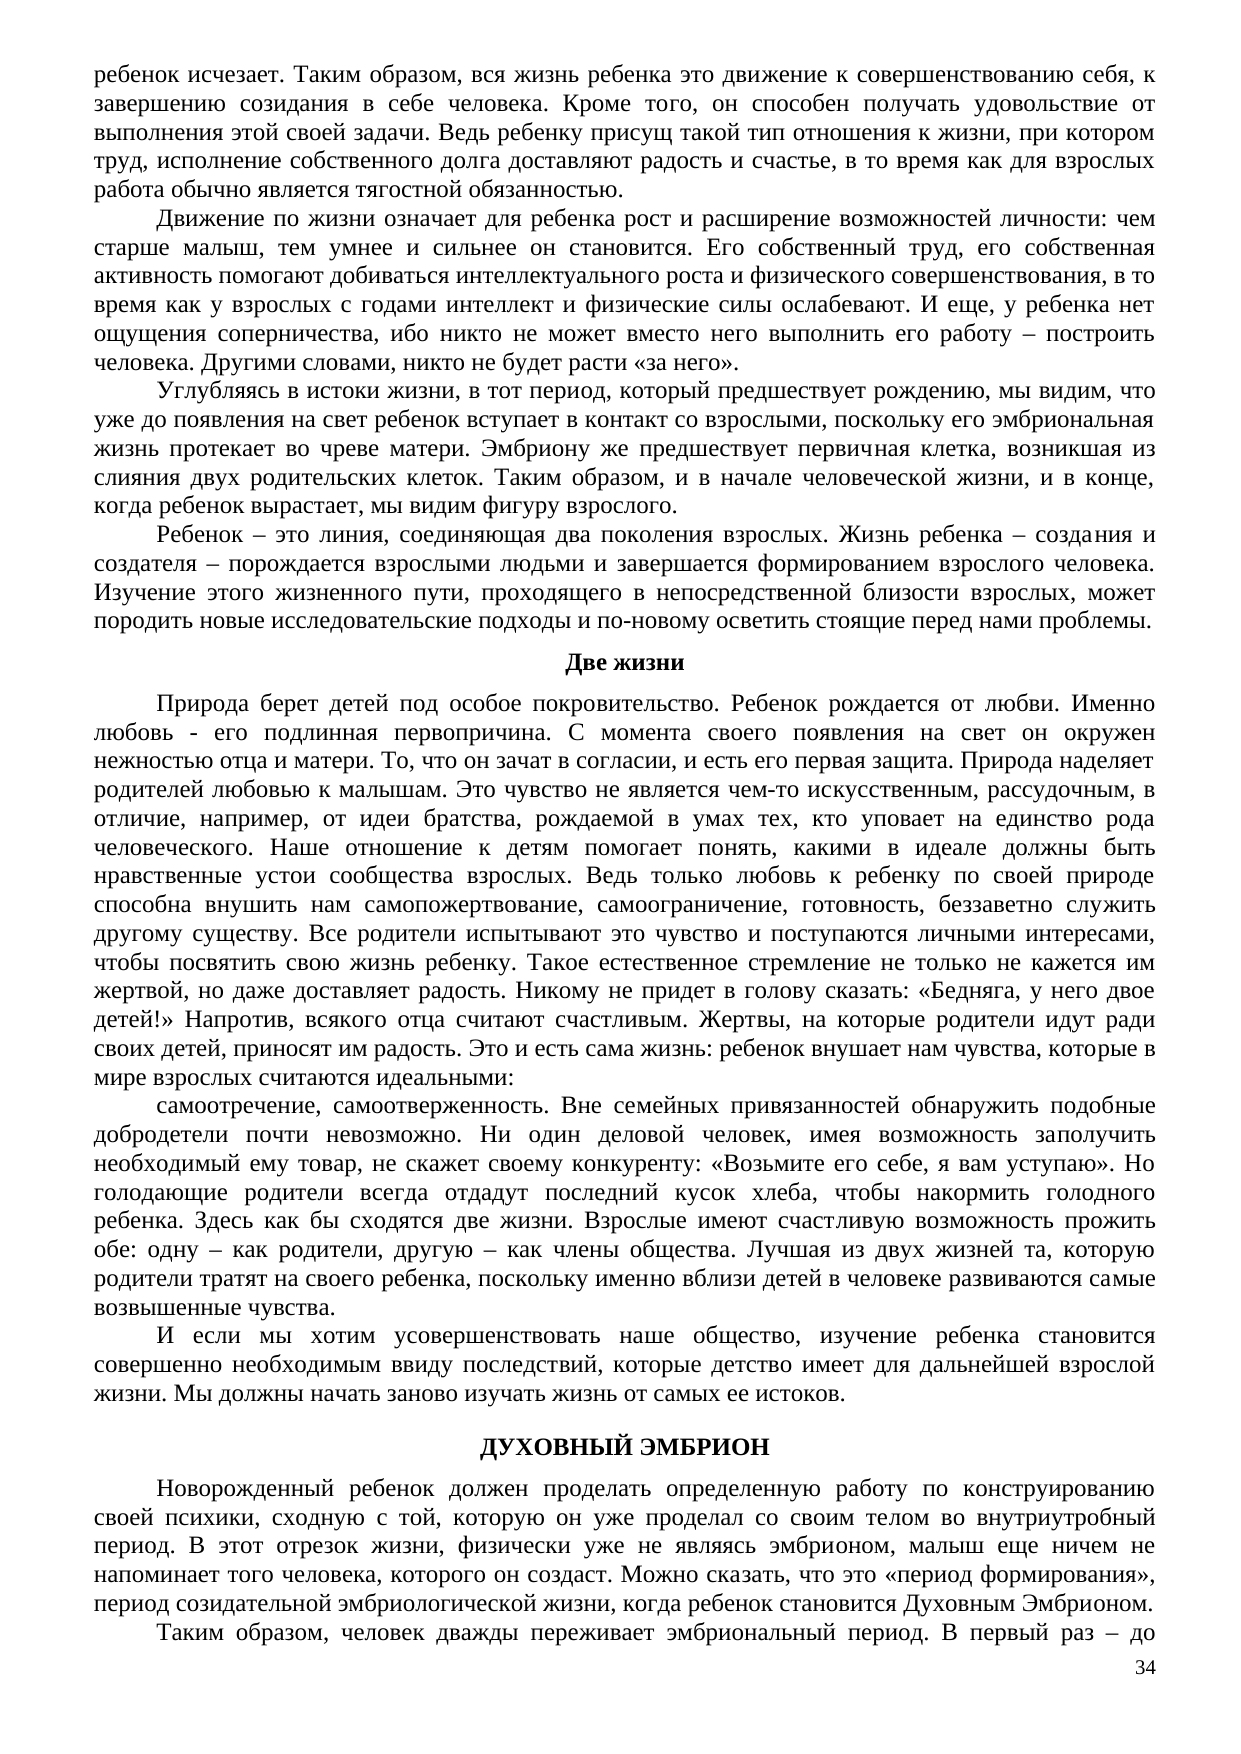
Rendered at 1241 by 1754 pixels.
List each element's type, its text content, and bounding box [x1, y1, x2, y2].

text Углубляясь в истоки жизни, в тот пери­од, который предшествует рождению, мы ви­дим, что уже до появления на свет ребенок вступает в контакт со взрослыми, поскольку его эмбриональная жизнь протекает во чреве матери. Эмбриону же предшествует первич­ная клетка, возникшая из слияния двух роди­тельских клеток. Таким образом, и в начале человеческой жизни, и в конце, когда ребе­нок вырастает, мы видим фигуру взрослого. [94, 375, 1156, 519]
text Таким образом, человек дважды пере­живает эмбриональный период. В первый раз – до [94, 1617, 1156, 1645]
text Природа берет детей под особое покро­вительство. Ребенок рождается от любви. Именно любовь - его подлинная первопри­чина. С момента своего появления на свет он окружен нежностью отца и матери. То, что он зачат в согласии, и есть его первая защита. Природа наделяет родителей любовью к ма­лышам. Это чувство не является чем-то ис­кусственным, рассудочным, в отличие, на­пример, от идеи братства, рождаемой в умах тех, кто уповает на единство рода человечес­кого. Наше отношение к детям помогает по­нять, какими в идеале должны быть нравственные устои сообщества взрослых. Ведь только любовь к ребенку по своей природе способна внушить нам самопожертвование, самоограничение, готовность, беззаветно слу­жить другому существу. Все родители испы­тывают это чувство и поступаются личными интересами, чтобы посвятить свою жизнь ре­бенку. Такое естественное стремление не только не кажется им жертвой, но даже до­ставляет радость. Никому не придет в голову сказать: «Бедняга, у него двое детей!» Напро­тив, всякого отца считают счастливым. Жерт­вы, на которые родители идут ради своих де­тей, приносят им радость. Это и есть сама жизнь: ребенок внушает нам чувства, кото­рые в мире взрослых считаются идеальными: [94, 688, 1156, 1090]
text Движение по жизни означает для ребен­ка рост и расширение возможностей личнос­ти: чем старше малыш, тем умнее и сильнее он становится. Его собственный труд, его собственная активность помогают добивать­ся интеллектуального роста и физического совершенствования, в то время как у взрос­лых с годами интеллект и физические силы ослабевают. И еще, у ребенка нет ощущения соперничества, ибо никто не может вместо него выполнить его работу – построить чело­века. Другими словами, никто не будет расти «за него». [94, 203, 1156, 375]
text Новорожденный ребенок должен проделать определенную работу по конструированию своей психики, сходную с той, которую он уже проделал со своим те­лом во внутриутробный период. В этот отре­зок жизни, физически уже не являясь эмбри­оном, малыш еще ничем не напоминает того человека, которого он создаст. Можно ска­зать, что это «период формирования», пери­од созидательной эмбриологической жизни, когда ребенок становится Духовным Эмбри­оном. [94, 1473, 1156, 1617]
text Две жизни [94, 647, 1156, 675]
text самоотречение, самоотверженность. Вне се­мейных привязанностей обнаружить подоб­ные добродетели почти невозможно. Ни один деловой человек, имея возможность за­получить необходимый ему товар, не скажет своему конкуренту: «Возьмите его себе, я вам уступаю». Но голодающие родители все­гда отдадут последний кусок хлеба, чтобы накормить голодного ребенка. Здесь как бы сходятся две жизни. Взрослые имеют счаст­ливую возможность прожить обе: одну – как родители, другую – как члены общества. Лучшая из двух жизней та, которую родите­ли тратят на своего ребенка, поскольку имен­но вблизи детей в человеке развиваются са­мые возвышенные чувства. [94, 1090, 1156, 1320]
text И если мы хотим усовершенствовать на­ше общество, изучение ребенка становится совершенно необходимым ввиду последст­вий, которые детство имеет для дальнейшей взрослой жизни. Мы должны начать заново изучать жизнь от самых ее истоков. [94, 1320, 1156, 1407]
text ДУХОВНЫЙ ЭМБРИОН [94, 1432, 1156, 1460]
text Ребенок – это линия, соединяющая два поколения взрослых. Жизнь ребенка – созда­ния и создателя – порождается взрослыми людьми и завершается формированием взрослого человека. Изучение этого жизненного пути, проходящего в непосредственной близости взрослых, может породить новые исследовательские подходы и по-новому ос­ветить стоящие перед нами проблемы. [94, 519, 1156, 634]
text ребенок исчезает. Таким образом, вся жизнь ребенка это дви­жение к совершенствованию себя, к завершению созидания в себе человека. Кроме то­го, он способен получать удовольствие от выполнения этой своей задачи. Ведь ребенку присущ такой тип отношения к жизни, при котором труд, исполнение собственного дол­га доставляют радость и счастье, в то время как для взрослых работа обычно является тя­гостной обязанностью. [94, 59, 1156, 203]
